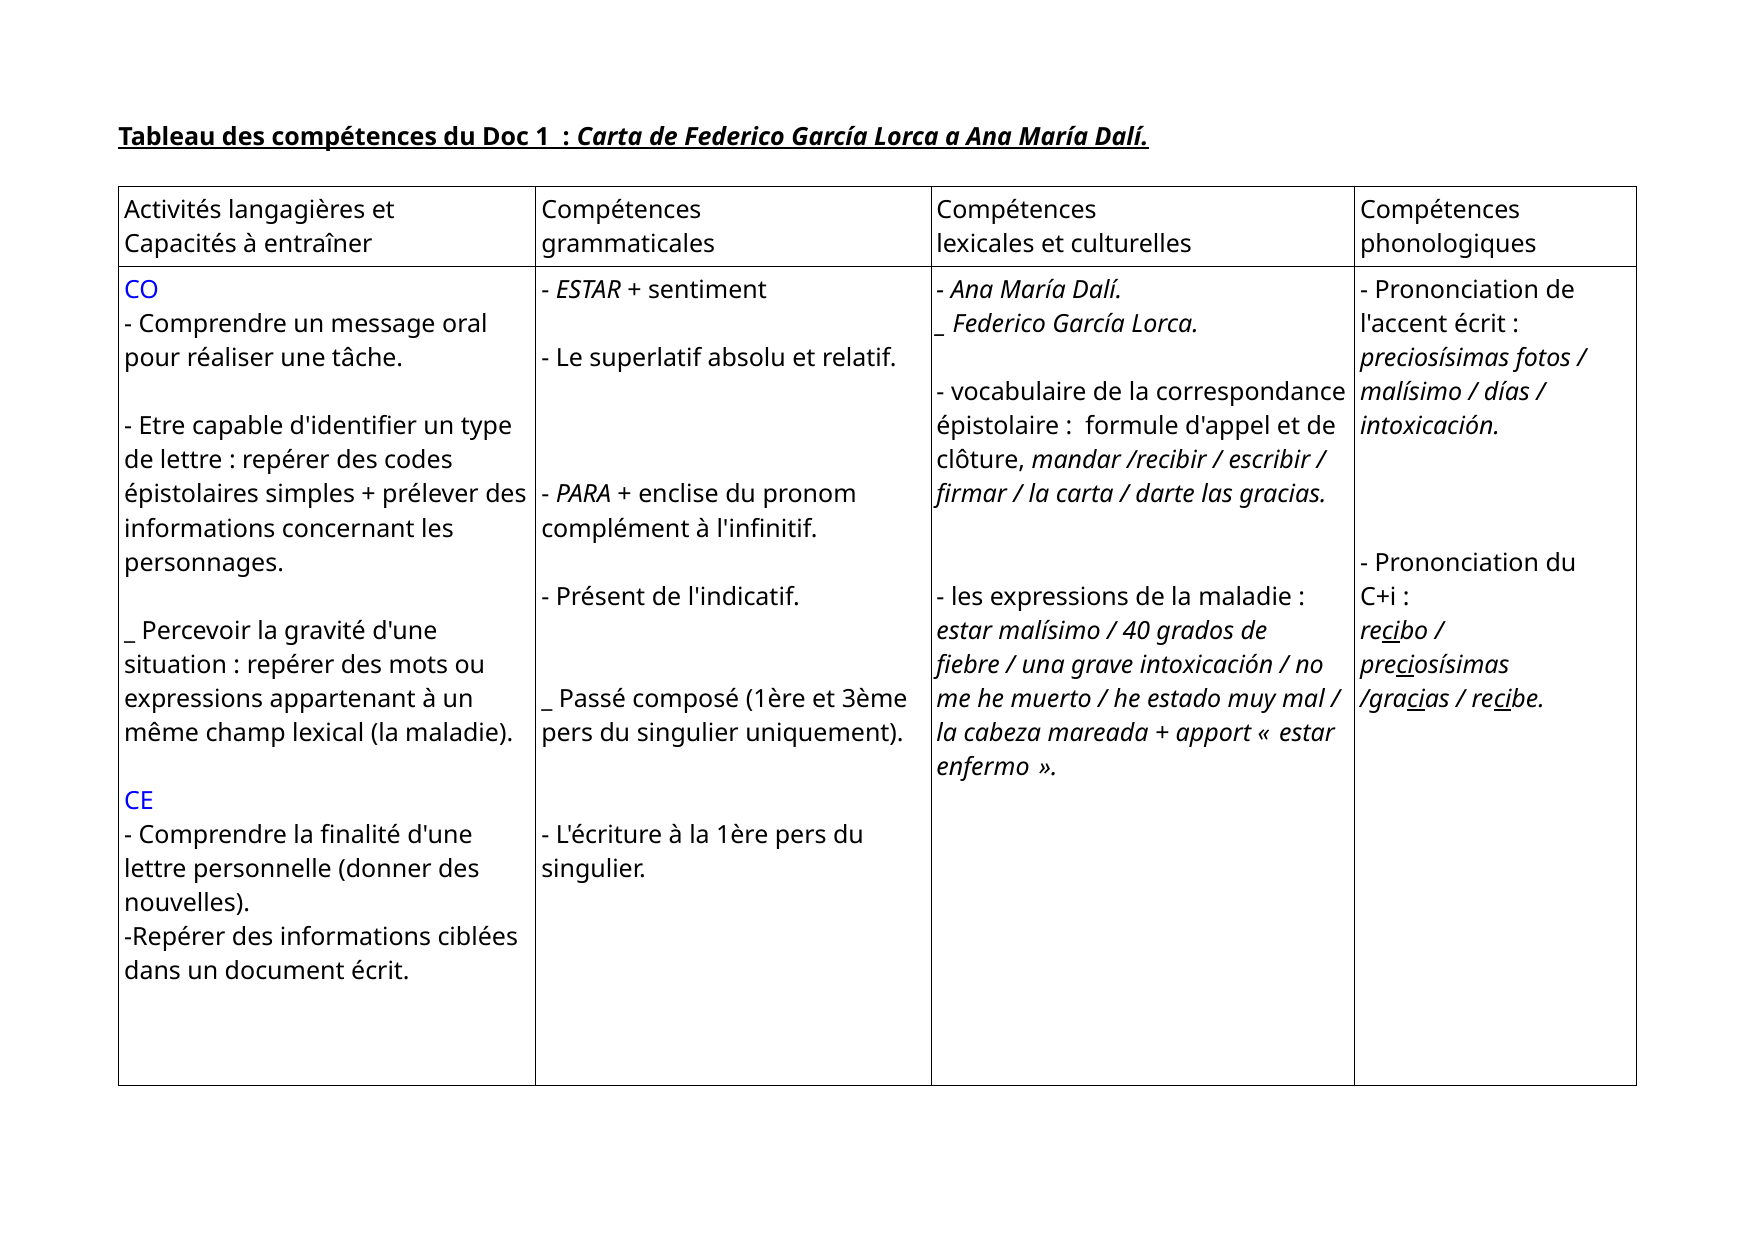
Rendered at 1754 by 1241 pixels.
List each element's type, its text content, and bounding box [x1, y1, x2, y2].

table_header Compétences phonologiques [1355, 187, 1636, 266]
table_cell CO - Comprendre un message oral pour réaliser une tâche. - Etre capable d'identifier un type de lettre : repérer des codes épistolaires simples + prélever des informations concernant les personnages. _ Percevoir la gravité d'une situation : repérer des mots ou expressions appartenant à un même champ lexical (la maladie). CE - Comprendre la finalité d'une lettre personnelle (donner des nouvelles). -Repérer des informations ciblées dans un document écrit. [119, 267, 535, 1085]
table_header Compétences lexicales et culturelles [932, 187, 1354, 266]
text Tableau des compétences du Doc 1 : Carta de Federico García Lorca a Ana María Dalí. [118, 118, 1636, 152]
table_cell - ESTAR + sentiment - Le superlatif absolu et relatif. - PARA + enclise du pronom complément à l'infinitif. - Présent de l'indicatif. _ Passé composé (1ère et 3ème pers du singulier uniquement). - L'écriture à la 1ère pers du singulier. [536, 267, 931, 1085]
table_header Compétences grammaticales [536, 187, 931, 266]
table_cell - Ana María Dalí. _ Federico García Lorca. - vocabulaire de la correspondance épistolaire : formule d'appel et de clôture, mandar /recibir / escribir / firmar / la carta / darte las gracias. - les expressions de la maladie : estar malísimo / 40 grados de fiebre / una grave intoxicación / no me he muerto / he estado muy mal / la cabeza mareada + apport « estar enfermo ». [932, 267, 1354, 1085]
table_header Activités langagières et Capacités à entraîner [119, 187, 535, 266]
table_cell - Prononciation de l'accent écrit : preciosísimas fotos / malísimo / días / intoxicación. - Prononciation du C+i : recibo / preciosísimas /gracias / recibe. [1355, 267, 1636, 1085]
